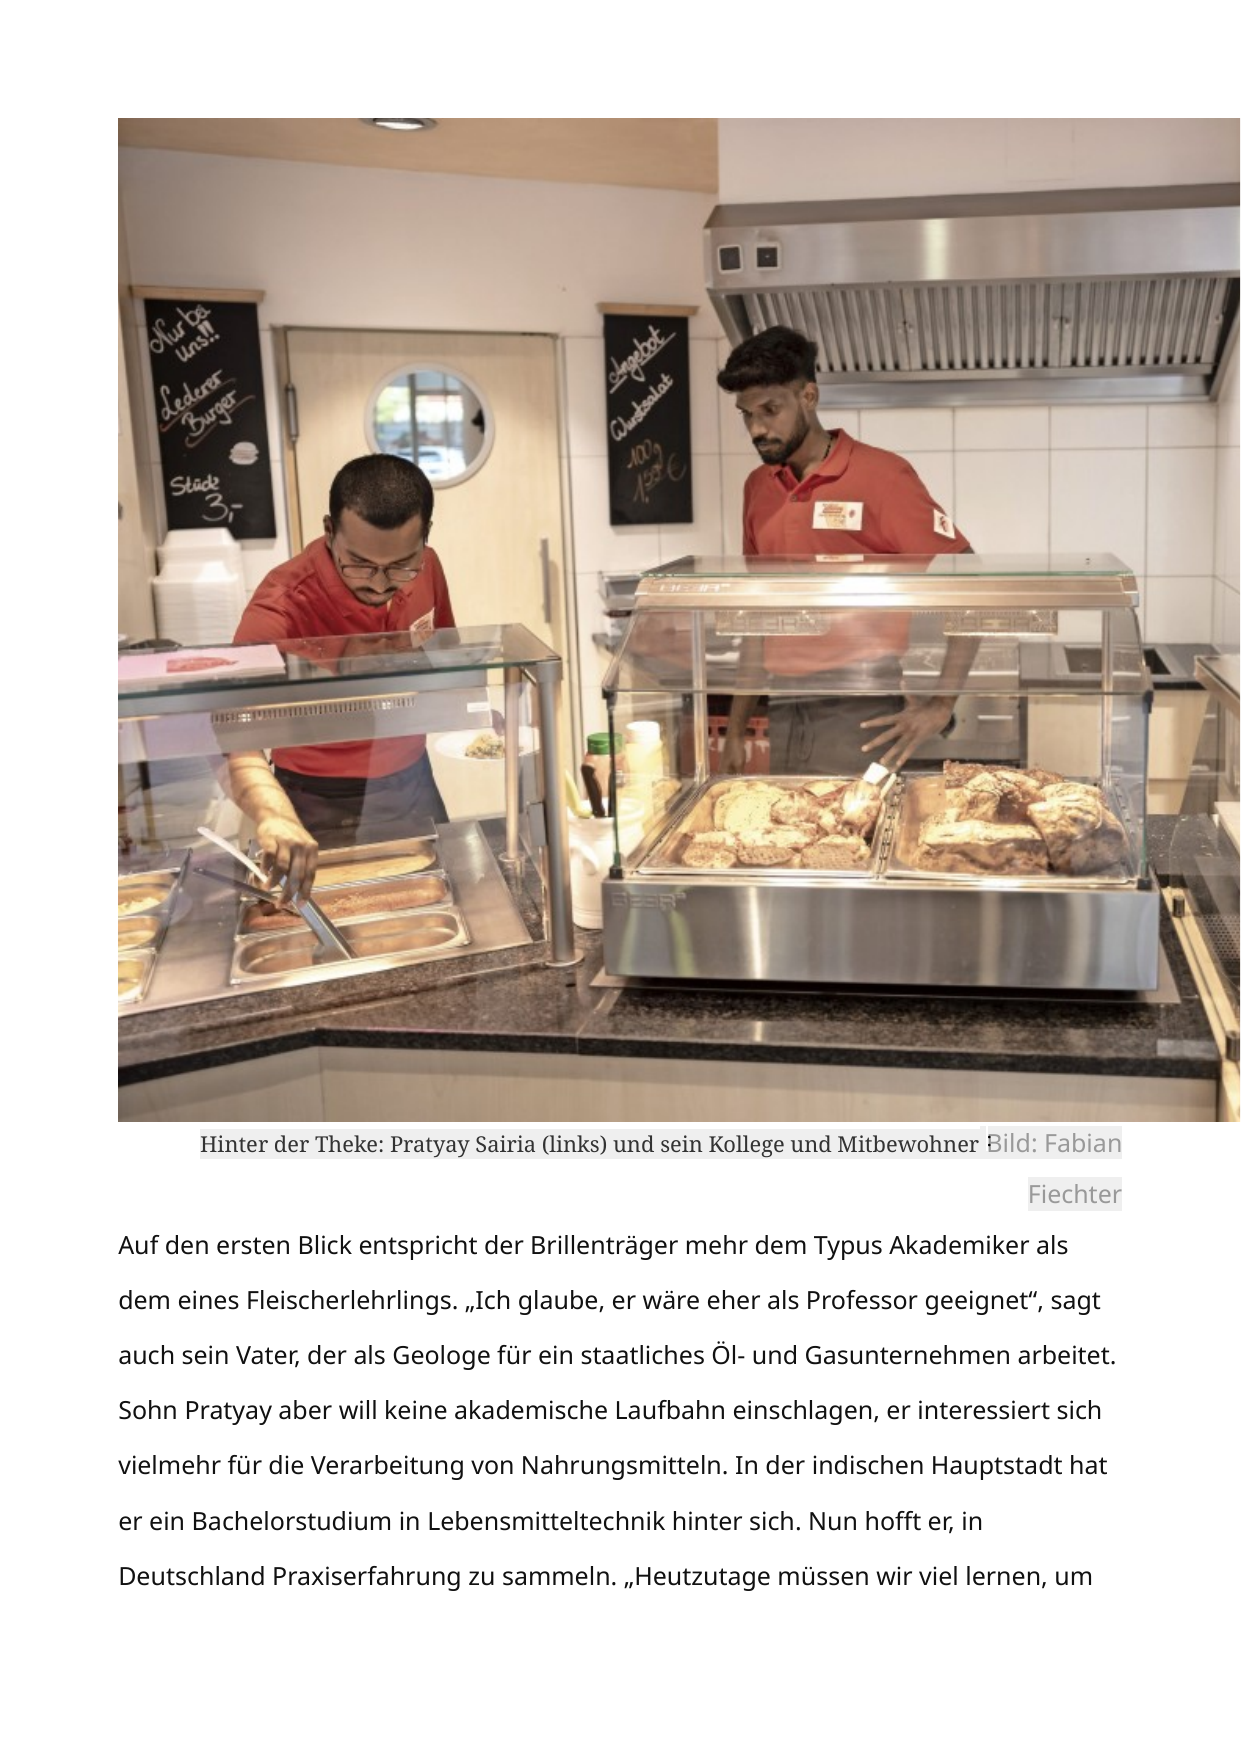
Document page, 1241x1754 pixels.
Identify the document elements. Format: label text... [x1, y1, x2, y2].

picture [118, 118, 1241, 1122]
text Auf den ersten Blick entspricht der Brillenträger mehr dem Typus Akademiker als dem eines Fleischerlehrlings. „Ich glaube, er wäre eher als Professor geeignet“, sagt auch sein Vater, der als Geologe für ein staatliches Öl- und Gasunternehmen arbeitet. Sohn Pratyay aber will keine akademische Laufbahn einschlagen, er interessiert sich vielmehr für die Verarbeitung von Nahrungsmitteln. In der indischen Hauptstadt hat er ein Bachelorstudium in Lebensmitteltechnik hinter sich. Nun hofft er, in Deutschland Praxiserfahrung zu sammeln. „Heutzutage müssen wir viel lernen, um [118, 1228, 1122, 1592]
text Hinter der Theke: Pratyay Sairia (links) und sein Kollege und Mitbewohner Bild: Fabian Fiechter [118, 1126, 1122, 1211]
